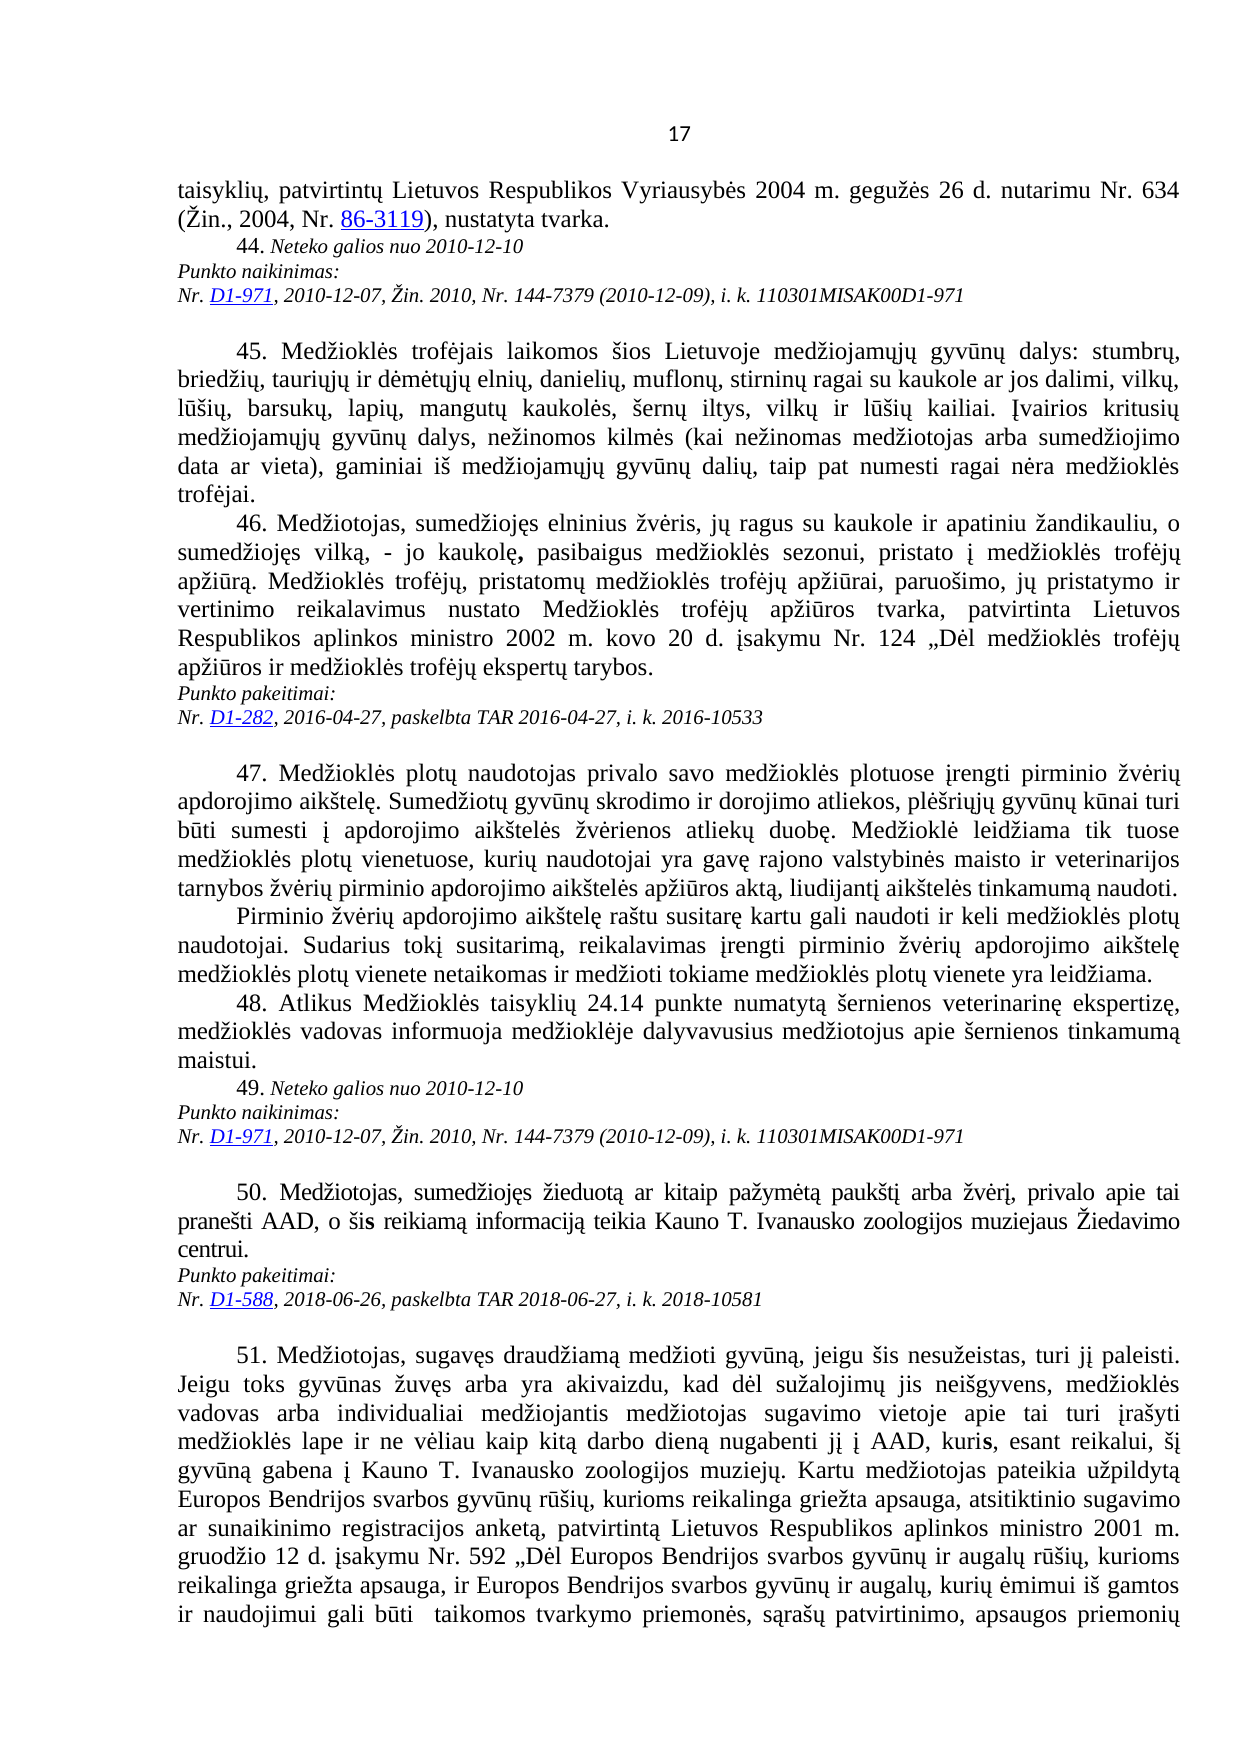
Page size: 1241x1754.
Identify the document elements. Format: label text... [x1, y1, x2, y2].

text Punkto naikinimas: [177, 259, 1181, 283]
text 45. Medžioklės trofėjais laikomos šios Lietuvoje medžiojamųjų gyvūnų dalys: stumbrų, briedžių, tauriųjų ir dėmėtųjų elnių, danielių, muflonų, stirninų ragai su kaukole ar jos dalimi, vilkų, lūšių, barsukų, lapių, mangutų kaukolės, šernų iltys, vilkų ir lūšių kailiai. Įvairios kritusių medžiojamųjų gyvūnų dalys, nežinomos kilmės (kai nežinomas medžiotojas arba sumedžiojimo data ar vieta), gaminiai iš medžiojamųjų gyvūnų dalių, taip pat numesti ragai nėra medžioklės trofėjai. [177, 336, 1181, 508]
text 50. Medžiotojas, sumedžiojęs žieduotą ar kitaip pažymėtą paukštį arba žvėrį, privalo apie tai pranešti AAD, o šis reikiamą informaciją teikia Kauno T. Ivanausko zoologijos muziejaus Žiedavimo centrui. [177, 1177, 1181, 1263]
text Punkto naikinimas: [177, 1100, 1181, 1124]
text Nr. D1-588, 2018-06-26, paskelbta TAR 2018-06-27, i. k. 2018-10581 [177, 1287, 1181, 1311]
text Nr. D1-282, 2016-04-27, paskelbta TAR 2016-04-27, i. k. 2016-10533 [177, 705, 1181, 729]
text 44. Neteko galios nuo 2010-12-10 [177, 232, 1181, 259]
text Punkto pakeitimai: [177, 1263, 1181, 1287]
text Nr. D1-971, 2010-12-07, Žin. 2010, Nr. 144-7379 (2010-12-09), i. k. 110301MISAK00D1-971 [177, 283, 1181, 307]
text 47. Medžioklės plotų naudotojas privalo savo medžioklės plotuose įrengti pirminio žvėrių apdorojimo aikštelę. Sumedžiotų gyvūnų skrodimo ir dorojimo atliekos, plėšriųjų gyvūnų kūnai turi būti sumesti į apdorojimo aikštelės žvėrienos atliekų duobę. Medžioklė leidžiama tik tuose medžioklės plotų vienetuose, kurių naudotojai yra gavę rajono valstybinės maisto ir veterinarijos tarnybos žvėrių pirminio apdorojimo aikštelės apžiūros aktą, liudijantį aikštelės tinkamumą naudoti. [177, 758, 1181, 901]
text Pirminio žvėrių apdorojimo aikštelę raštu susitarę kartu gali naudoti ir keli medžioklės plotų naudotojai. Sudarius tokį susitarimą, reikalavimas įrengti pirminio žvėrių apdorojimo aikštelę medžioklės plotų vienete netaikomas ir medžioti tokiame medžioklės plotų vienete yra leidžiama. [177, 901, 1181, 988]
text Punkto pakeitimai: [177, 681, 1181, 705]
text 48. Atlikus Medžioklės taisyklių 24.14 punkte numatytą šernienos veterinarinę ekspertizę, medžioklės vadovas informuoja medžioklėje dalyvavusius medžiotojus apie šernienos tinkamumą maistui. [177, 988, 1181, 1074]
text taisyklių, patvirtintų Lietuvos Respublikos Vyriausybės 2004 m. gegužės 26 d. nutarimu Nr. 634 (Žin., 2004, Nr. 86-3119), nustatyta tvarka. [177, 175, 1181, 232]
text 46. Medžiotojas, sumedžiojęs elninius žvėris, jų ragus su kaukole ir apatiniu žandikauliu, o sumedžiojęs vilką, - jo kaukolę, pasibaigus medžioklės sezonui, pristato į medžioklės trofėjų apžiūrą. Medžioklės trofėjų, pristatomų medžioklės trofėjų apžiūrai, paruošimo, jų pristatymo ir vertinimo reikalavimus nustato Medžioklės trofėjų apžiūros tvarka, patvirtinta Lietuvos Respublikos aplinkos ministro 2002 m. kovo 20 d. įsakymu Nr. 124 „Dėl medžioklės trofėjų apžiūros ir medžioklės trofėjų ekspertų tarybos. [177, 508, 1181, 681]
text 51. Medžiotojas, sugavęs draudžiamą medžioti gyvūną, jeigu šis nesužeistas, turi jį paleisti. Jeigu toks gyvūnas žuvęs arba yra akivaizdu, kad dėl sužalojimų jis neišgyvens, medžioklės vadovas arba individualiai medžiojantis medžiotojas sugavimo vietoje apie tai turi įrašyti medžioklės lape ir ne vėliau kaip kitą darbo dieną nugabenti jį į AAD, kuris, esant reikalui, šį gyvūną gabena į Kauno T. Ivanausko zoologijos muziejų. Kartu medžiotojas pateikia užpildytą Europos Bendrijos svarbos gyvūnų rūšių, kurioms reikalinga griežta apsauga, atsitiktinio sugavimo ar sunaikinimo registracijos anketą, patvirtintą Lietuvos Respublikos aplinkos ministro 2001 m. gruodžio 12 d. įsakymu Nr. 592 „Dėl Europos Bendrijos svarbos gyvūnų ir augalų rūšių, kurioms reikalinga griežta apsauga, ir Europos Bendrijos svarbos gyvūnų ir augalų, kurių ėmimui iš gamtos ir naudojimui gali būti taikomos tvarkymo priemonės, sąrašų patvirtinimo, apsaugos priemonių [177, 1340, 1181, 1628]
text 49. Neteko galios nuo 2010-12-10 [177, 1074, 1181, 1100]
text Nr. D1-971, 2010-12-07, Žin. 2010, Nr. 144-7379 (2010-12-09), i. k. 110301MISAK00D1-971 [177, 1124, 1181, 1148]
